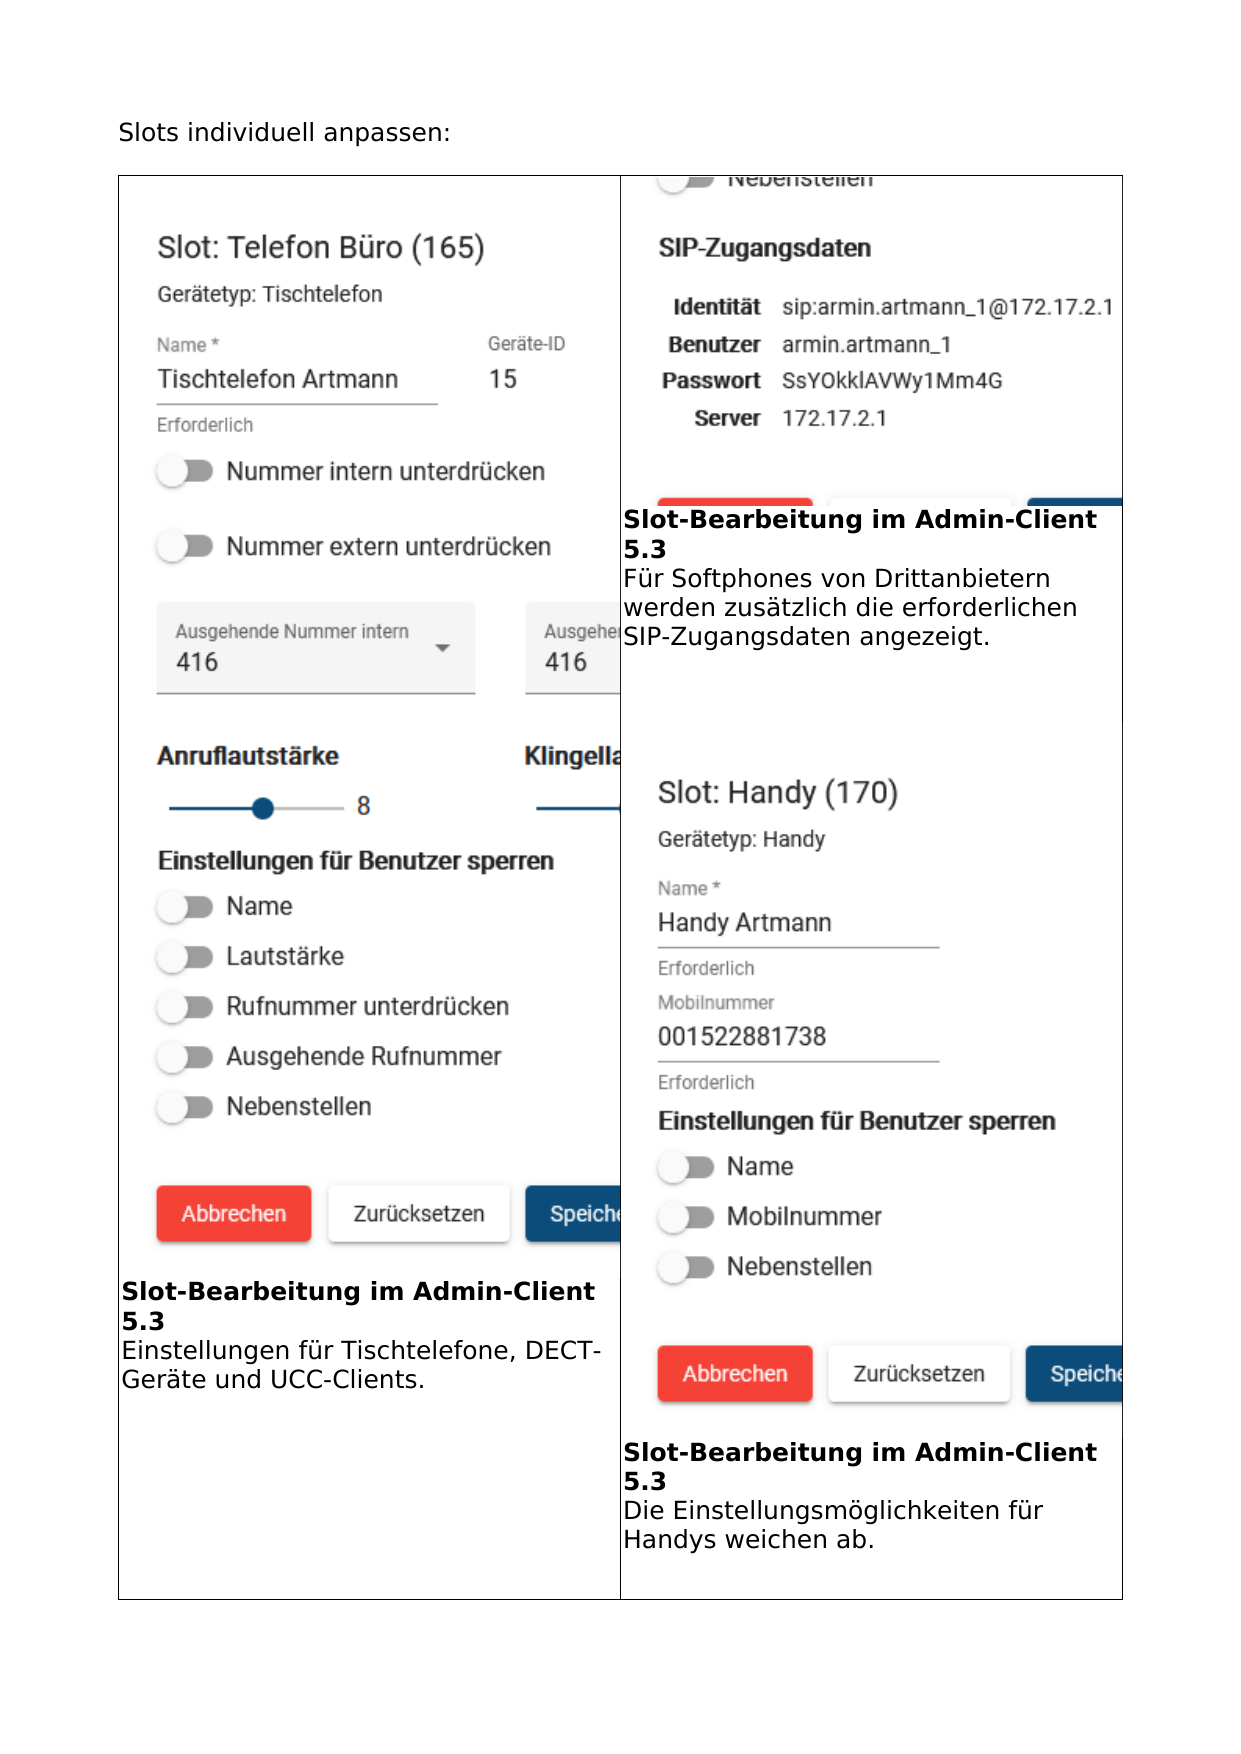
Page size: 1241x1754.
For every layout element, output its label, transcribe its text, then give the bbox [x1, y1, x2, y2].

picture [121, 177, 621, 1278]
picture [622, 722, 1123, 1438]
picture [622, 177, 1123, 506]
table_header Slot-Bearbeitung im Admin-Client 5.3 Einstellungen für Tischtelefone, DECT-Geräte und UCC-Clients. [119, 176, 620, 1599]
text Slots individuell anpassen: [118, 118, 1122, 147]
table_header Slot-Bearbeitung im Admin-Client 5.3 Für Softphones von Drittanbietern werden zusätzlich die erforderlichen SIP-Zugangsdaten angezeigt. Slot-Bearbeitung im Admin-Client 5.3 Die Einstellungsmöglichkeiten für Handys weichen ab. [621, 176, 1122, 1599]
